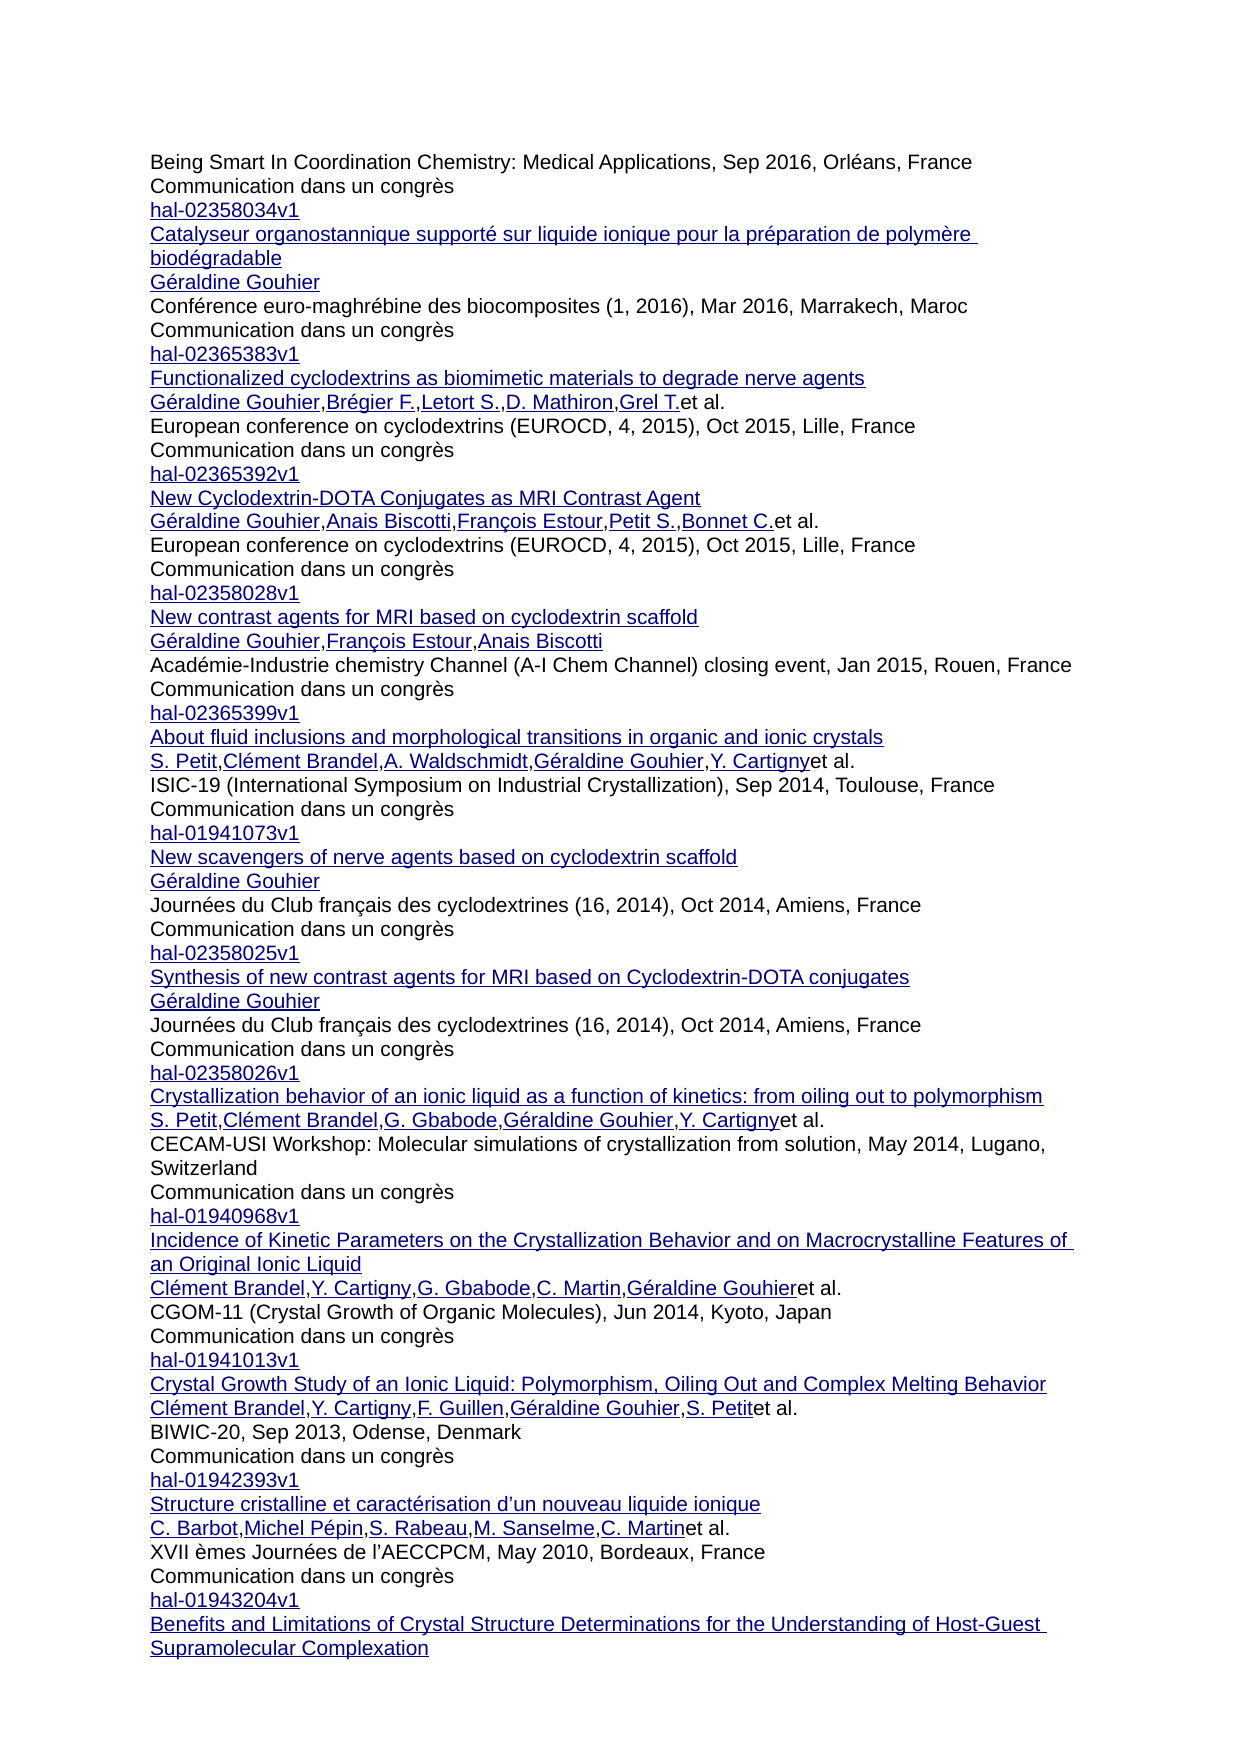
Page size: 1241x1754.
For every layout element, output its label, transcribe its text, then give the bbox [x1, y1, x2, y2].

table_cell Being Smart In Coordination Chemistry: Medical Applications, Sep 2016, Orléans, France Communication dans un congrès hal-02358034v1 [150, 150, 1090, 222]
table_cell New Cyclodextrin-DOTA Conjugates as MRI Contrast Agent Géraldine Gouhier,Anais Biscotti,François Estour,Petit S.,Bonnet C.et al. European conference on cyclodextrins (EUROCD, 4, 2015), Oct 2015, Lille, France Communication dans un congrès hal-02358028v1 [150, 485, 1090, 605]
table_cell About fluid inclusions and morphological transitions in organic and ionic crystals S. Petit,Clément Brandel,A. Waldschmidt,Géraldine Gouhier,Y. Cartignyet al. ISIC-19 (International Symposium on Industrial Crystallization), Sep 2014, Toulouse, France Communication dans un congrès hal-01941073v1 [150, 725, 1090, 845]
table_cell New scavengers of nerve agents based on cyclodextrin scaffold Géraldine Gouhier Journées du Club français des cyclodextrines (16, 2014), Oct 2014, Amiens, France Communication dans un congrès hal-02358025v1 [150, 845, 1090, 964]
table_cell Catalyseur organostannique supporté sur liquide ionique pour la préparation de polymère biodégradable Géraldine Gouhier Conférence euro-maghrébine des biocomposites (1, 2016), Mar 2016, Marrakech, Maroc Communication dans un congrès hal-02365383v1 [150, 222, 1090, 366]
table_cell Structure cristalline et caractérisation d’un nouveau liquide ionique C. Barbot,Michel Pépin,S. Rabeau,M. Sanselme,C. Martinet al. XVII èmes Journées de l’AECCPCM, May 2010, Bordeaux, France Communication dans un congrès hal-01943204v1 [150, 1492, 1090, 1611]
table_cell Synthesis of new contrast agents for MRI based on Cyclodextrin-DOTA conjugates Géraldine Gouhier Journées du Club français des cyclodextrines (16, 2014), Oct 2014, Amiens, France Communication dans un congrès hal-02358026v1 [150, 965, 1090, 1084]
table_cell Incidence of Kinetic Parameters on the Crystallization Behavior and on Macrocrystalline Features of an Original Ionic Liquid Clément Brandel,Y. Cartigny,G. Gbabode,C. Martin,Géraldine Gouhieret al. CGOM-11 (Crystal Growth of Organic Molecules), Jun 2014, Kyoto, Japan Communication dans un congrès hal-01941013v1 [150, 1228, 1090, 1372]
table_cell Crystal Growth Study of an Ionic Liquid: Polymorphism, Oiling Out and Complex Melting Behavior Clément Brandel,Y. Cartigny,F. Guillen,Géraldine Gouhier,S. Petitet al. BIWIC-20, Sep 2013, Odense, Denmark Communication dans un congrès hal-01942393v1 [150, 1372, 1090, 1492]
table_cell Benefits and Limitations of Crystal Structure Determinations for the Understanding of Host-Guest Supramolecular Complexation [150, 1611, 1090, 1659]
table_cell Crystallization behavior of an ionic liquid as a function of kinetics: from oiling out to polymorphism S. Petit,Clément Brandel,G. Gbabode,Géraldine Gouhier,Y. Cartignyet al. CECAM-USI Workshop: Molecular simulations of crystallization from solution, May 2014, Lugano, Switzerland Communication dans un congrès hal-01940968v1 [150, 1084, 1090, 1228]
table_cell Functionalized cyclodextrins as biomimetic materials to degrade nerve agents Géraldine Gouhier,Brégier F.,Letort S.,D. Mathiron,Grel T.et al. European conference on cyclodextrins (EUROCD, 4, 2015), Oct 2015, Lille, France Communication dans un congrès hal-02365392v1 [150, 366, 1090, 485]
table_cell New contrast agents for MRI based on cyclodextrin scaffold Géraldine Gouhier,François Estour,Anais Biscotti Académie-Industrie chemistry Channel (A-I Chem Channel) closing event, Jan 2015, Rouen, France Communication dans un congrès hal-02365399v1 [150, 605, 1090, 725]
